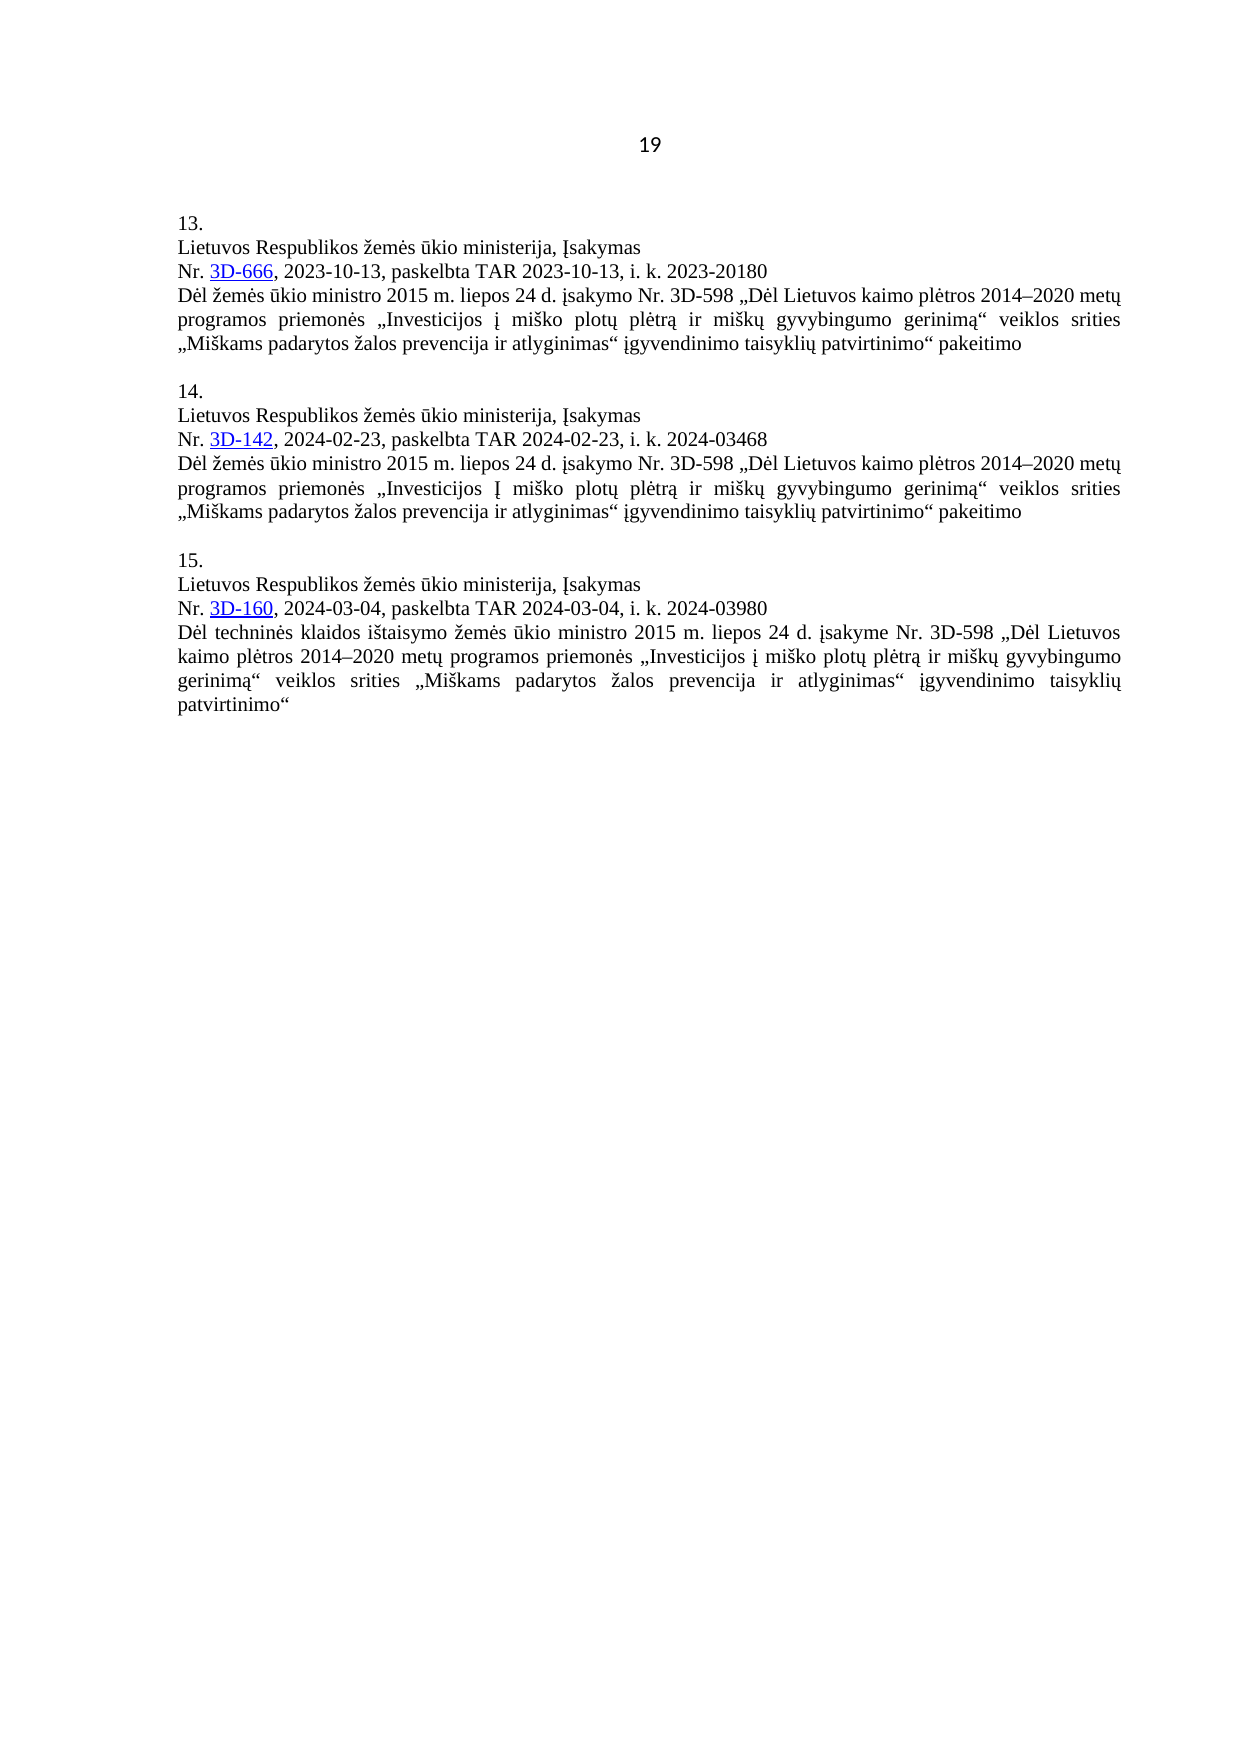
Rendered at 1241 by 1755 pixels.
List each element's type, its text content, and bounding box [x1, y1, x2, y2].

text Dėl techninės klaidos ištaisymo žemės ūkio ministro 2015 m. liepos 24 d. įsakyme Nr. 3D-598 „Dėl Lietuvos kaimo plėtros 2014–2020 metų programos priemonės „Investicijos į miško plotų plėtrą ir miškų gyvybingumo gerinimą“ veiklos srities „Miškams padarytos žalos prevencija ir atlyginimas“ įgyvendinimo taisyklių patvirtinimo“ [177, 620, 1122, 716]
text Lietuvos Respublikos žemės ūkio ministerija, Įsakymas [177, 235, 1122, 259]
text Lietuvos Respublikos žemės ūkio ministerija, Įsakymas [177, 403, 1122, 427]
text Nr. 3D-160, 2024-03-04, paskelbta TAR 2024-03-04, i. k. 2024-03980 [177, 596, 1122, 620]
text 14. [177, 379, 1122, 403]
text Dėl žemės ūkio ministro 2015 m. liepos 24 d. įsakymo Nr. 3D-598 „Dėl Lietuvos kaimo plėtros 2014–2020 metų programos priemonės „Investicijos į miško plotų plėtrą ir miškų gyvybingumo gerinimą“ veiklos srities „Miškams padarytos žalos prevencija ir atlyginimas“ įgyvendinimo taisyklių patvirtinimo“ pakeitimo [177, 283, 1122, 355]
text Nr. 3D-142, 2024-02-23, paskelbta TAR 2024-02-23, i. k. 2024-03468 [177, 427, 1122, 451]
text Dėl žemės ūkio ministro 2015 m. liepos 24 d. įsakymo Nr. 3D-598 „Dėl Lietuvos kaimo plėtros 2014–2020 metų programos priemonės „Investicijos Į miško plotų plėtrą ir miškų gyvybingumo gerinimą“ veiklos srities „Miškams padarytos žalos prevencija ir atlyginimas“ įgyvendinimo taisyklių patvirtinimo“ pakeitimo [177, 451, 1122, 523]
text Lietuvos Respublikos žemės ūkio ministerija, Įsakymas [177, 572, 1122, 596]
text 13. [177, 211, 1122, 235]
text 15. [177, 548, 1122, 572]
text Nr. 3D-666, 2023-10-13, paskelbta TAR 2023-10-13, i. k. 2023-20180 [177, 259, 1122, 283]
